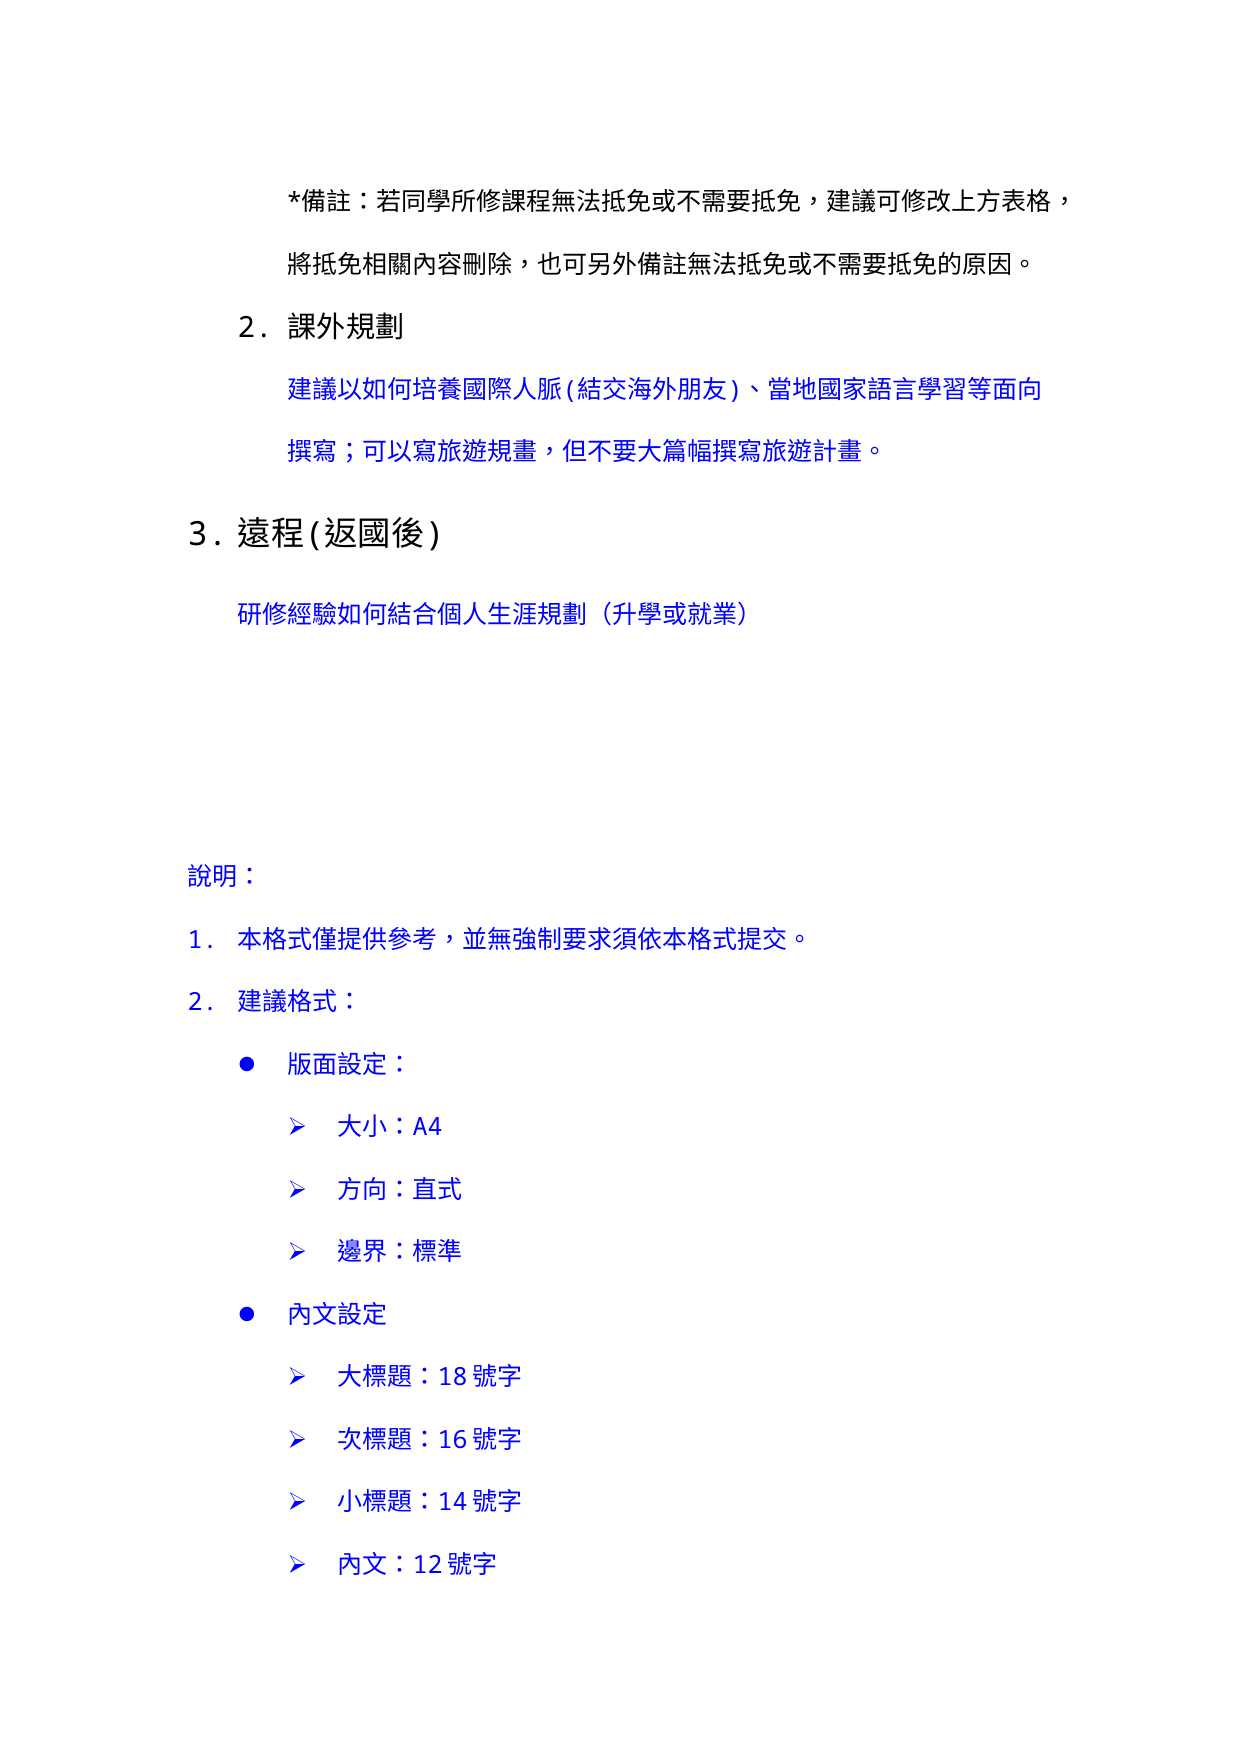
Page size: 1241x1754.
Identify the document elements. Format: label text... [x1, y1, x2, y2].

text 研修經驗如何結合個人生涯規劃（升學或就業） [238, 571, 1053, 633]
list 課外規劃 [237, 283, 1053, 346]
text 建議以如何培養國際人脈(結交海外朋友)、當地國家語言學習等面向撰寫；可以寫旅遊規畫，但不要大篇幅撰寫旅遊計畫。 [287, 346, 1053, 471]
list 小標題：14號字 [287, 1458, 1053, 1521]
list 內文設定 [237, 1271, 1053, 1333]
text *備註：若同學所修課程無法抵免或不需要抵免，建議可修改上方表格，將抵免相關內容刪除，也可另外備註無法抵免或不需要抵免的原因。 [287, 158, 1053, 283]
list 內文：12號字 [287, 1521, 1053, 1583]
list 建議格式： [187, 958, 1053, 1021]
list 本格式僅提供參考，並無強制要求須依本格式提交。 [187, 896, 1053, 958]
list 次標題：16號字 [287, 1396, 1053, 1458]
list 方向：直式 [287, 1146, 1053, 1208]
text 說明： [187, 833, 1053, 896]
list 大小：A4 [287, 1083, 1053, 1146]
list 遠程(返國後) [187, 489, 1053, 552]
list 版面設定： [237, 1021, 1053, 1083]
list 邊界：標準 [287, 1208, 1053, 1271]
list 大標題：18號字 [287, 1333, 1053, 1396]
